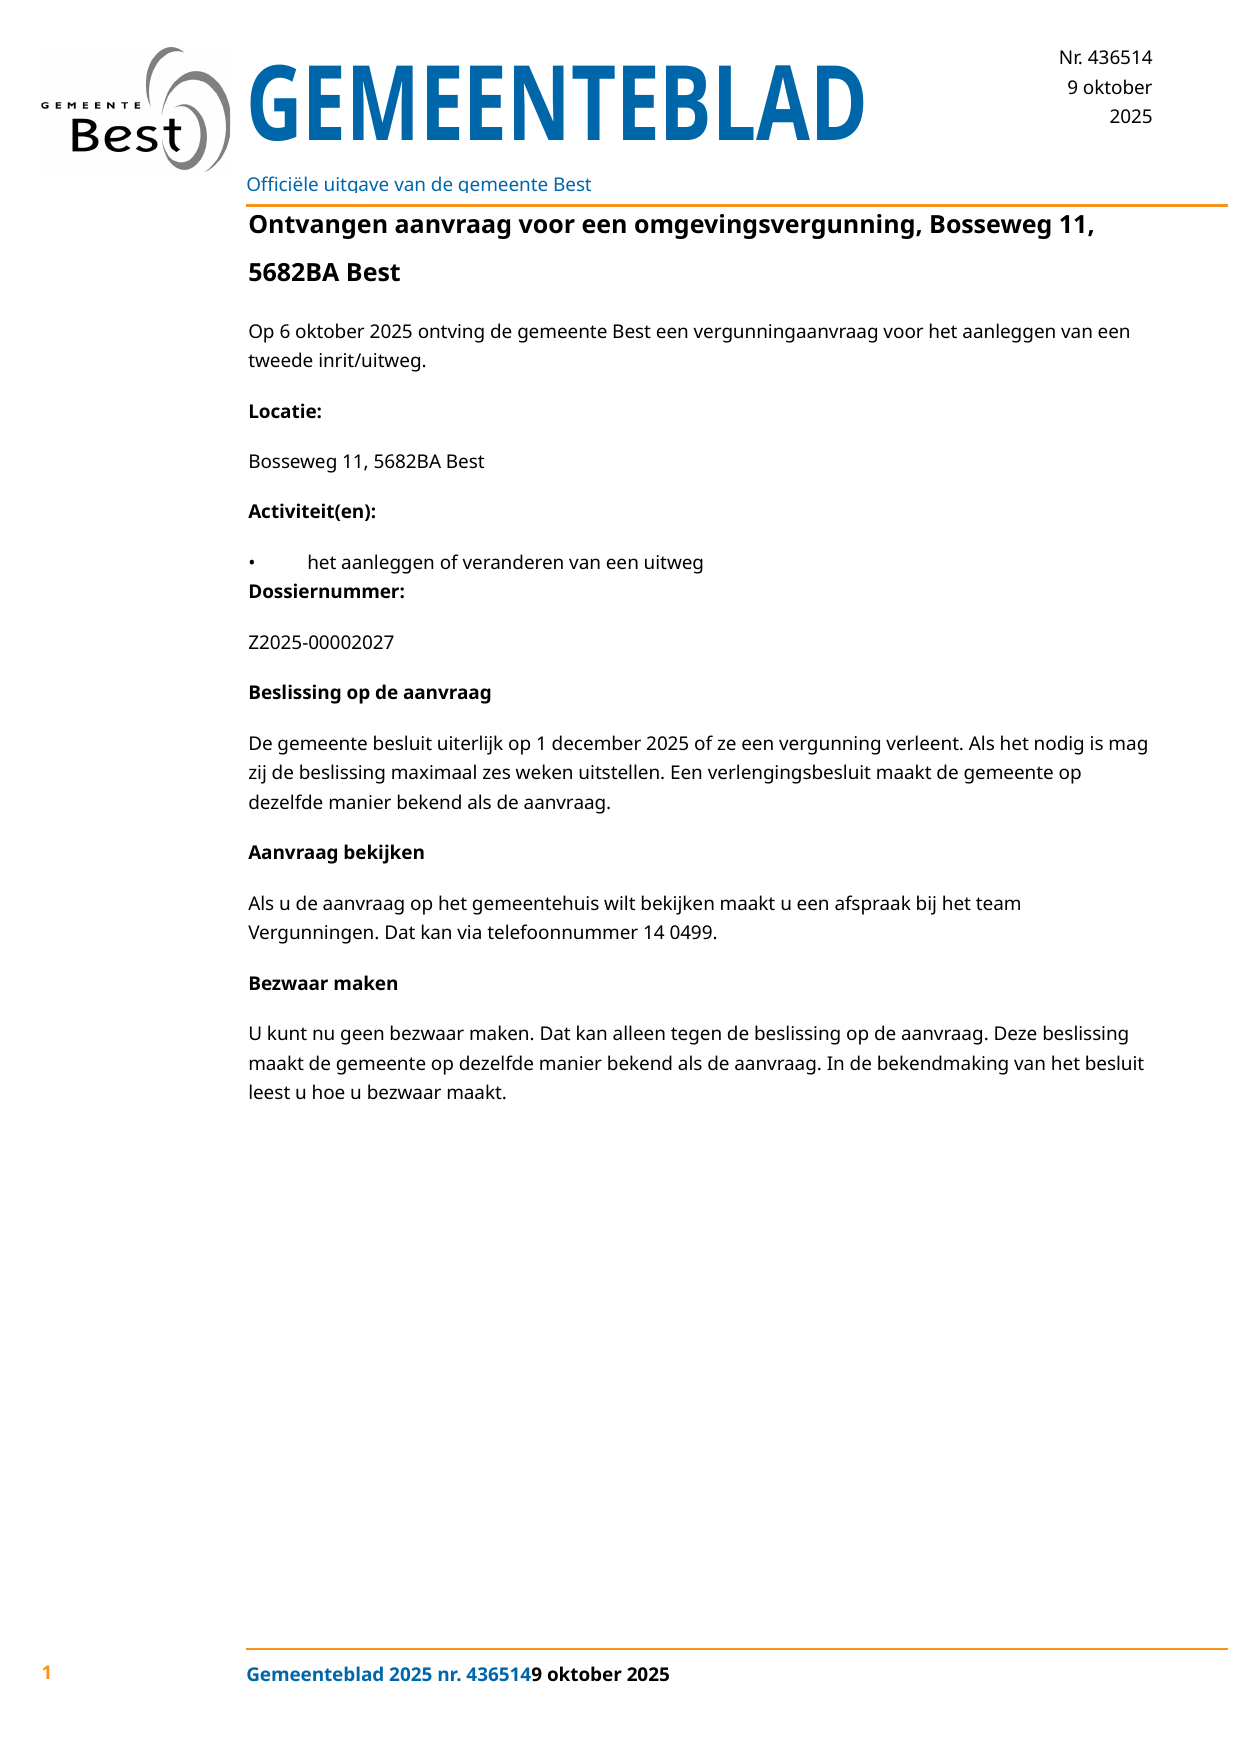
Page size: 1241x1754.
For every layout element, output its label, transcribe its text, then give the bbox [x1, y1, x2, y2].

list het aanleggen of veranderen van een uitweg [248, 549, 1152, 575]
text Locatie: [248, 398, 1152, 424]
text Aanvraag bekijken [248, 839, 1152, 865]
text Z2025-00002027 [248, 629, 1152, 655]
text Dossiernummer: [248, 579, 1152, 604]
text Ontvangen aanvraag voor een omgevingsvergunning, Bosseweg 11, 5682BA Best [248, 207, 1152, 288]
text U kunt nu geen bezwaar maken. Dat kan alleen tegen de beslissing op de aanvraag. Deze beslissing maakt de gemeente op dezelfde manier bekend als de aanvraag. In de bekendmaking van het besluit leest u hoe u bezwaar maakt. [248, 1020, 1152, 1105]
text Bosseweg 11, 5682BA Best [248, 448, 1152, 474]
text Bezwaar maken [248, 970, 1152, 996]
text Op 6 oktober 2025 ontving de gemeente Best een vergunningaanvraag voor het aanleggen van een tweede inrit/uitweg. [248, 318, 1152, 373]
text Als u de aanvraag op het gemeentehuis wilt bekijken maakt u een afspraak bij het team Vergunningen. Dat kan via telefoonnummer 14 0499. [248, 890, 1152, 945]
text De gemeente besluit uiterlijk op 1 december 2025 of ze een vergunning verleent. Als het nodig is mag zij de beslissing maximaal zes weken uitstellen. Een verlengingsbesluit maakt de gemeente op dezelfde manier bekend als de aanvraag. [248, 730, 1152, 815]
text Activiteit(en): [248, 499, 1152, 524]
picture [41, 47, 231, 172]
text Beslissing op de aanvraag [248, 679, 1152, 705]
